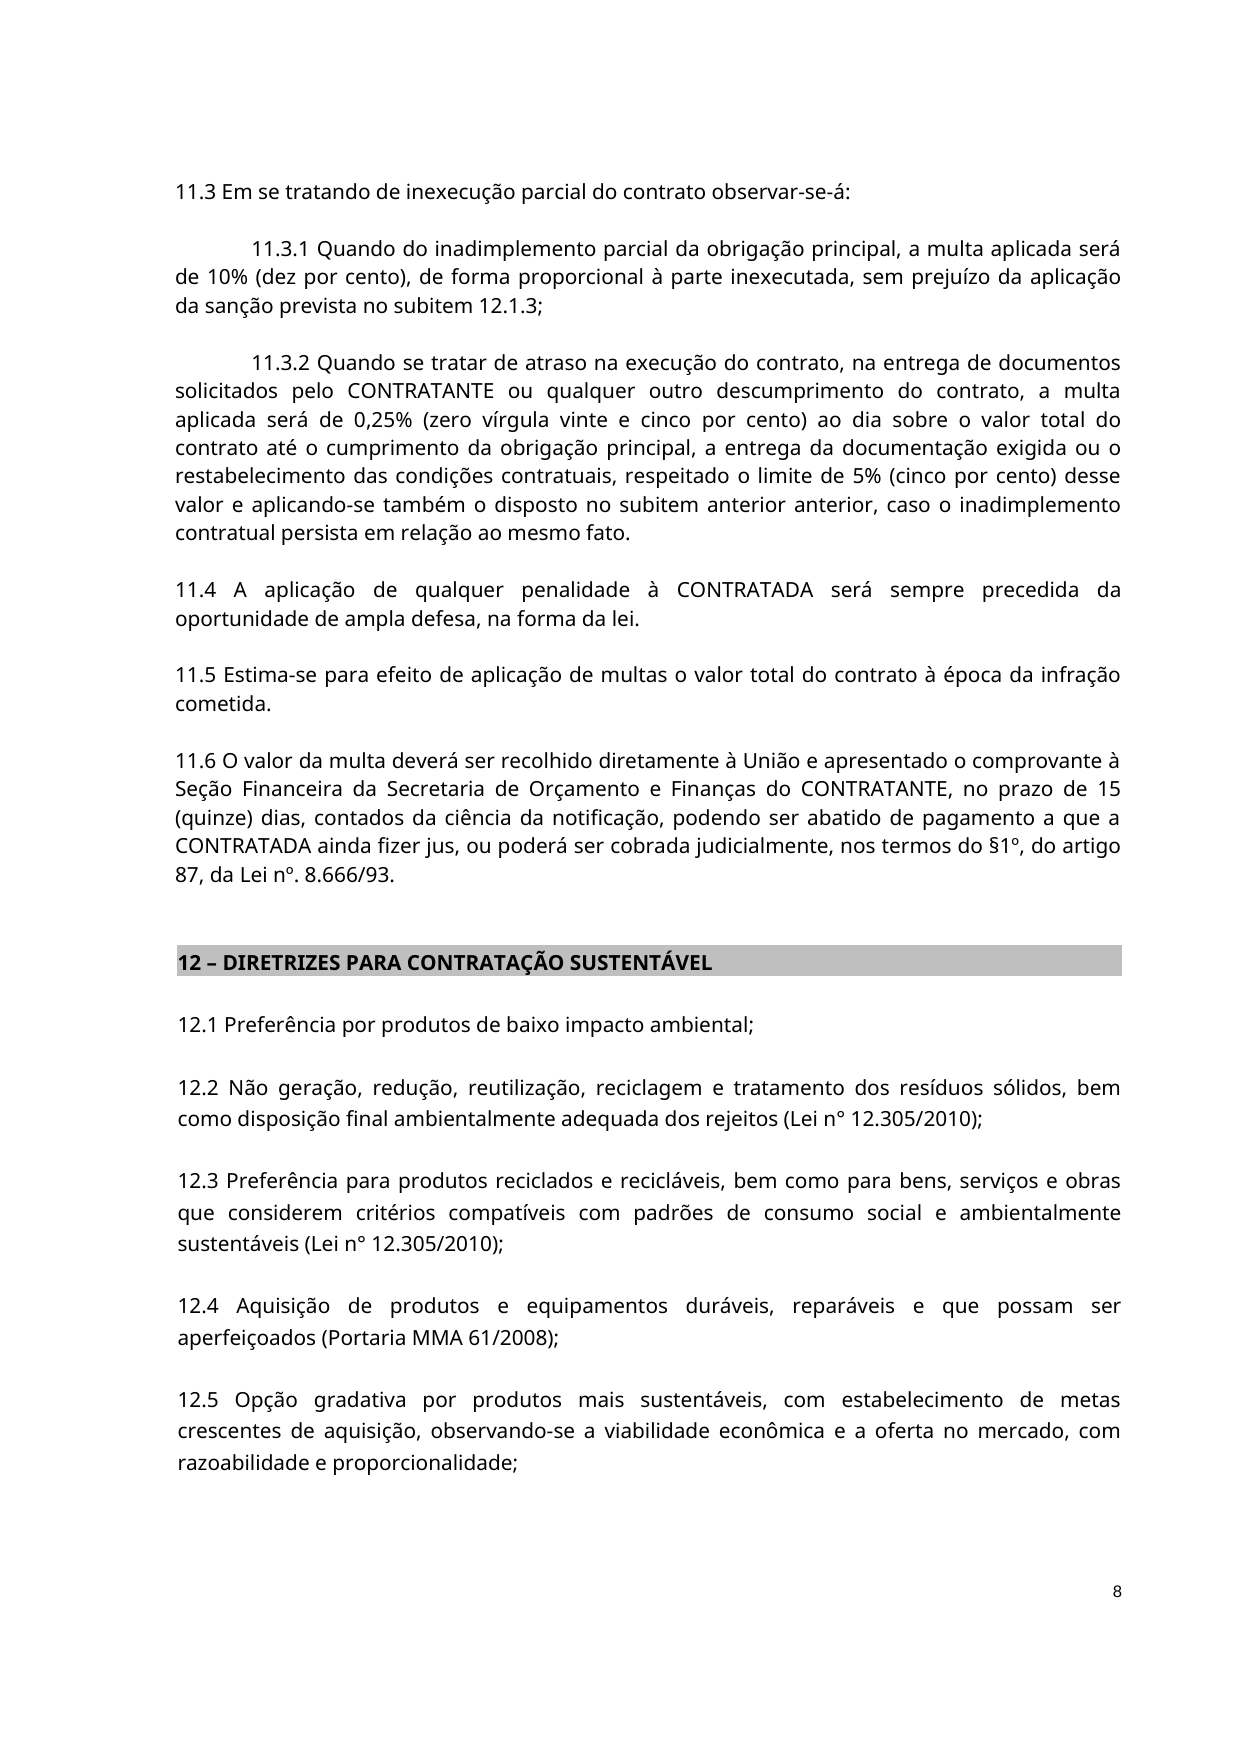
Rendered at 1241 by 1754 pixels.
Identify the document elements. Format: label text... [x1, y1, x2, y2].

text 11.3.2 Quando se tratar de atraso na execução do contrato, na entrega de documentos solicitados pelo CONTRATANTE ou qualquer outro descumprimento do contrato, a multa aplicada será de 0,25% (zero vírgula vinte e cinco por cento) ao dia sobre o valor total do contrato até o cumprimento da obrigação principal, a entrega da documentação exigida ou o restabelecimento das condições contratuais, respeitado o limite de 5% (cinco por cento) desse valor e aplicando-se também o disposto no subitem anterior anterior, caso o inadimplemento contratual persista em relação ao mesmo fato. [175, 348, 1122, 547]
text 12 – DIRETRIZES PARA CONTRATAÇÃO SUSTENTÁVEL [177, 945, 1122, 976]
text 12.1 Preferência por produtos de baixo impacto ambiental; [177, 1007, 1122, 1039]
text 12.3 Preferência para produtos reciclados e recicláveis, bem como para bens, serviços e obras que considerem critérios compatíveis com padrões de consumo social e ambientalmente sustentáveis (Lei n° 12.305/2010); [177, 1164, 1122, 1257]
text 12.5 Opção gradativa por produtos mais sustentáveis, com estabelecimento de metas crescentes de aquisição, observando-se a viabilidade econômica e a oferta no mercado, com razoabilidade e proporcionalidade; [177, 1382, 1122, 1476]
text 12.2 Não geração, redução, reutilização, reciclagem e tratamento dos resíduos sólidos, bem como disposição final ambientalmente adequada dos rejeitos (Lei n° 12.305/2010); [177, 1070, 1122, 1132]
text 11.3 Em se tratando de inexecução parcial do contrato observar-se-á: [175, 177, 1122, 206]
text 11.4 A aplicação de qualquer penalidade à CONTRATADA será sempre precedida da oportunidade de ampla defesa, na forma da lei. [175, 575, 1122, 632]
text 11.3.1 Quando do inadimplemento parcial da obrigação principal, a multa aplicada será de 10% (dez por cento), de forma proporcional à parte inexecutada, sem prejuízo da aplicação da sanção prevista no subitem 12.1.3; [175, 234, 1122, 319]
text 12.4 Aquisição de produtos e equipamentos duráveis, reparáveis e que possam ser aperfeiçoados (Portaria MMA 61/2008); [177, 1289, 1122, 1351]
text 11.6 O valor da multa deverá ser recolhido diretamente à União e apresentado o comprovante à Seção Financeira da Secretaria de Orçamento e Finanças do CONTRATANTE, no prazo de 15 (quinze) dias, contados da ciência da notificação, podendo ser abatido de pagamento a que a CONTRATADA ainda fizer jus, ou poderá ser cobrada judicialmente, nos termos do §1º, do artigo 87, da Lei nº. 8.666/93. [175, 746, 1122, 888]
text 11.5 Estima-se para efeito de aplicação de multas o valor total do contrato à época da infração cometida. [175, 661, 1122, 717]
